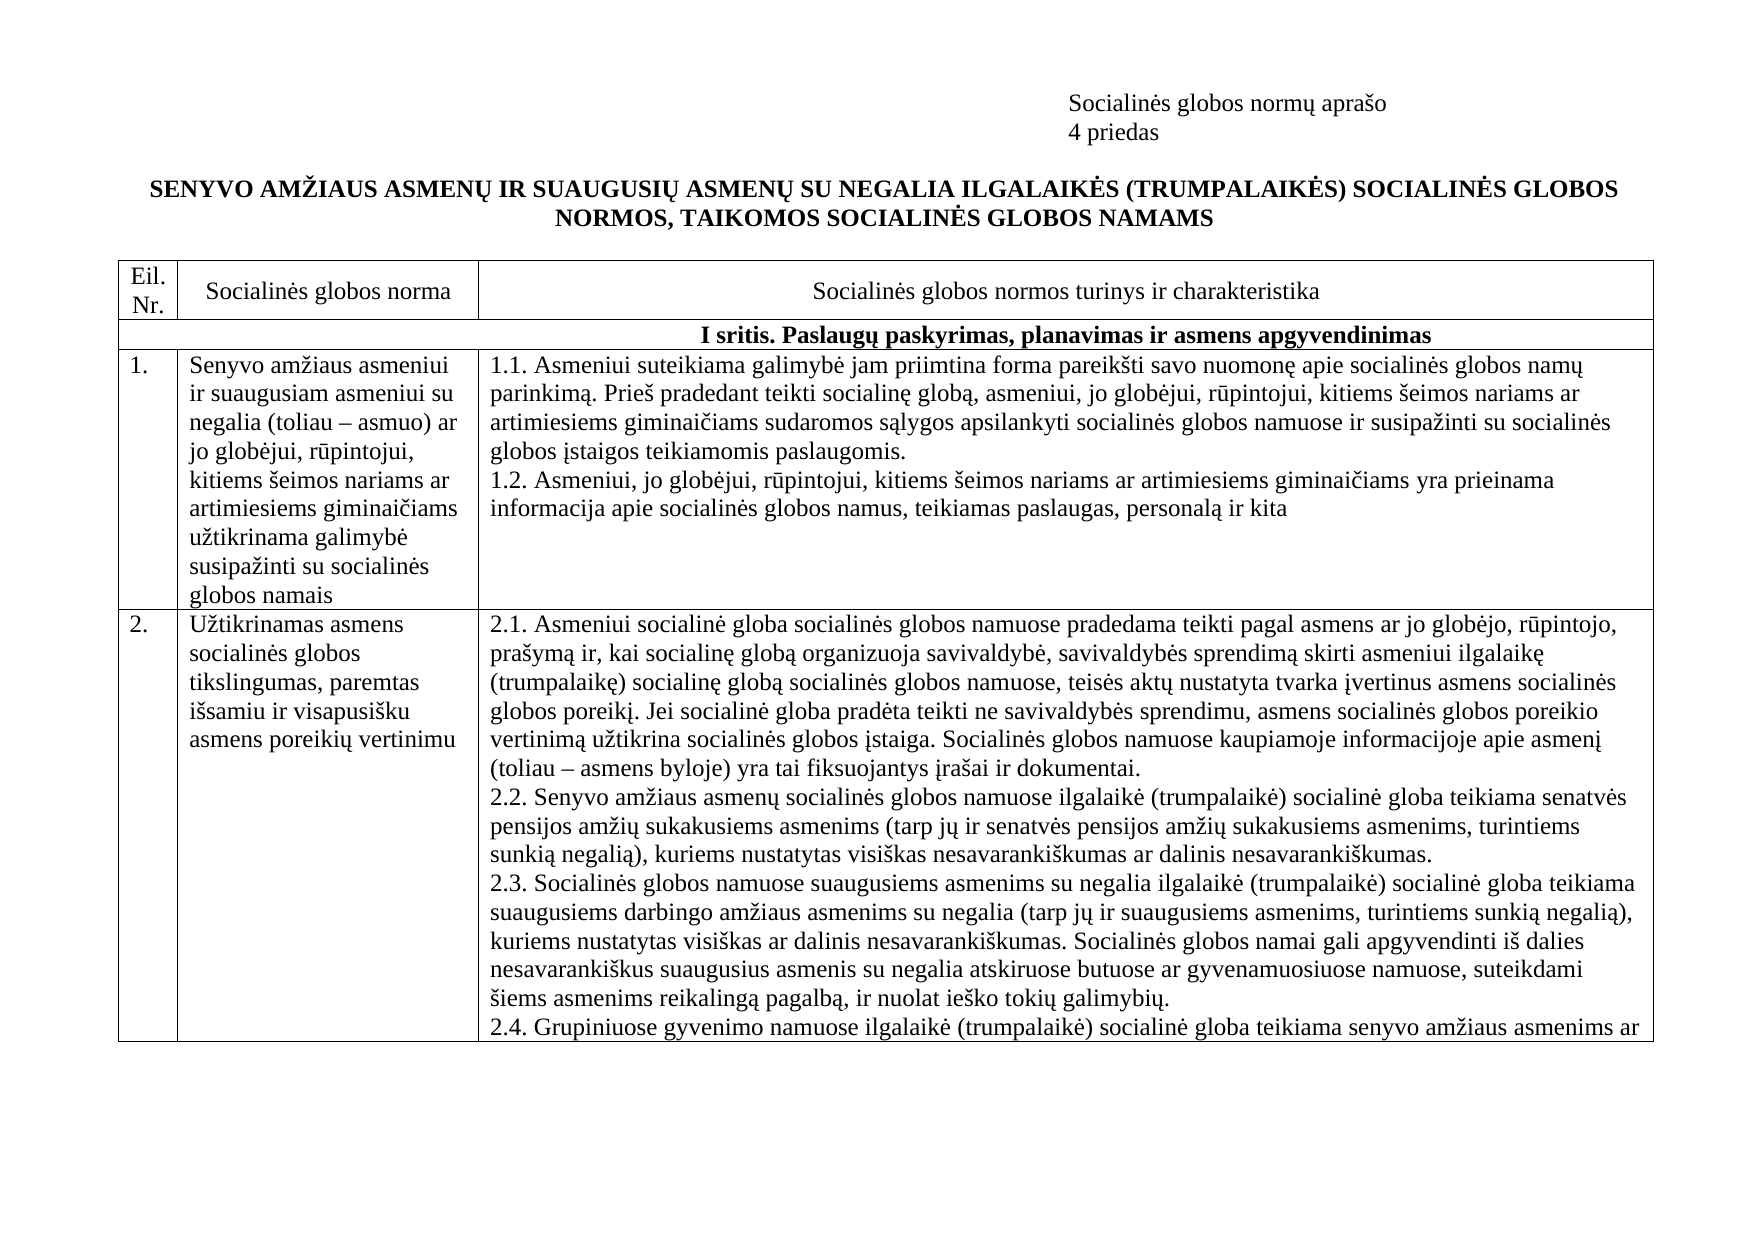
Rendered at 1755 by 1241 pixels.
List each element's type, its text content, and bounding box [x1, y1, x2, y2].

table_header Socialinės globos norma [178, 261, 478, 319]
table_cell [119, 320, 178, 349]
table_cell 1.1. Asmeniui suteikiama galimybė jam priimtina forma pareikšti savo nuomonę apie socialinės globos namų parinkimą. Prieš pradedant teikti socialinę globą, asmeniui, jo globėjui, rūpintojui, kitiems šeimos nariams ar artimiesiems giminaičiams sudaromos sąlygos apsilankyti socialinės globos namuose ir susipažinti su socialinės globos įstaigos teikiamomis paslaugomis. 1.2. Asmeniui, jo globėjui, rūpintojui, kitiems šeimos nariams ar artimiesiems giminaičiams yra prieinama informacija apie socialinės globos namus, teikiamas paslaugas, personalą ir kita [479, 350, 1653, 608]
table_cell I sritis. Paslaugų paskyrimas, planavimas ir asmens apgyvendinimas [479, 320, 1653, 349]
text SENYVO AMŽIAUS ASMENŲ IR SUAUGUSIŲ ASMENŲ SU NEGALIA ILGALAIKĖS (TRUMPALAIKĖS) SOCIALINĖS GLOBOS NORMOS, TAIKOMOS SOCIALINĖS GLOBOS NAMAMS [118, 174, 1651, 232]
table_cell [178, 320, 479, 349]
table_header Socialinės globos normos turinys ir charakteristika [479, 261, 1653, 319]
text Socialinės globos normų aprašo [1068, 88, 1651, 117]
table_cell 2. [119, 610, 177, 1041]
table_cell 1. [119, 350, 177, 608]
table_cell 2.1. Asmeniui socialinė globa socialinės globos namuose pradedama teikti pagal asmens ar jo globėjo, rūpintojo, prašymą ir, kai socialinę globą organizuoja savivaldybė, savivaldybės sprendimą skirti asmeniui ilgalaikę (trumpalaikę) socialinę globą socialinės globos namuose, teisės aktų nustatyta tvarka įvertinus asmens socialinės globos poreikį. Jei socialinė globa pradėta teikti ne savivaldybės sprendimu, asmens socialinės globos poreikio vertinimą užtikrina socialinės globos įstaiga. Socialinės globos namuose kaupiamoje informacijoje apie asmenį (toliau – asmens byloje) yra tai fiksuojantys įrašai ir dokumentai. 2.2. Senyvo amžiaus asmenų socialinės globos namuose ilgalaikė (trumpalaikė) socialinė globa teikiama senatvės pensijos amžių sukakusiems asmenims (tarp jų ir senatvės pensijos amžių sukakusiems asmenims, turintiems sunkią negalią), kuriems nustatytas visiškas nesavarankiškumas ar dalinis nesavarankiškumas. 2.3. Socialinės globos namuose suaugusiems asmenims su negalia ilgalaikė (trumpalaikė) socialinė globa teikiama suaugusiems darbingo amžiaus asmenims su negalia (tarp jų ir suaugusiems asmenims, turintiems sunkią negalią), kuriems nustatytas visiškas ar dalinis nesavarankiškumas. Socialinės globos namai gali apgyvendinti iš dalies nesavarankiškus suaugusius asmenis su negalia atskiruose butuose ar gyvenamuosiuose namuose, suteikdami šiems asmenims reikalingą pagalbą, ir nuolat ieško tokių galimybių. 2.4. Grupiniuose gyvenimo namuose ilgalaikė (trumpalaikė) socialinė globa teikiama senyvo amžiaus asmenims ar [479, 610, 1653, 1041]
table_cell Senyvo amžiaus asmeniui ir suaugusiam asmeniui su negalia (toliau – asmuo) ar jo globėjui, rūpintojui, kitiems šeimos nariams ar artimiesiems giminaičiams užtikrinama galimybė susipažinti su socialinės globos namais [178, 350, 478, 608]
text 4 priedas [1068, 117, 1651, 145]
table_header Eil. Nr. [119, 261, 177, 319]
table_cell Užtikrinamas asmens socialinės globos tikslingumas, paremtas išsamiu ir visapusišku asmens poreikių vertinimu [178, 610, 478, 1041]
